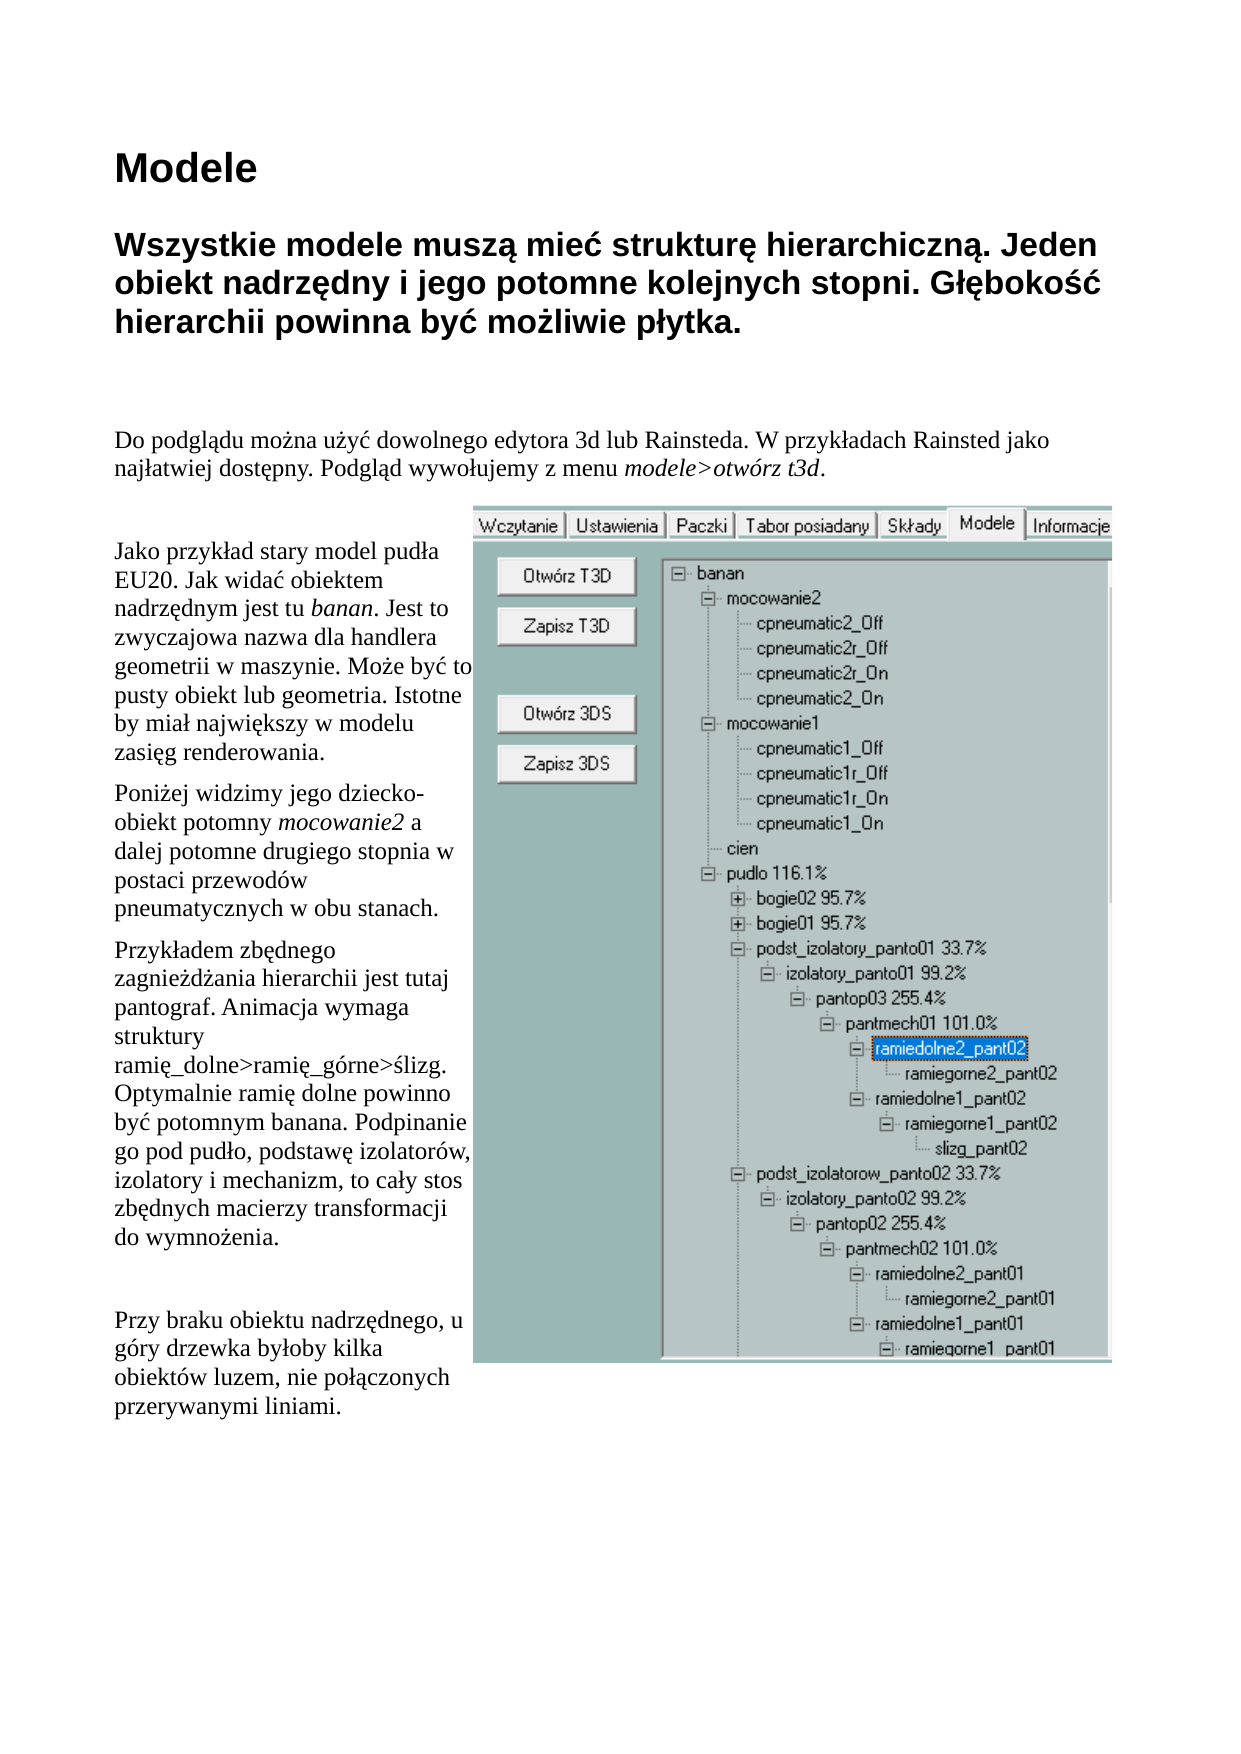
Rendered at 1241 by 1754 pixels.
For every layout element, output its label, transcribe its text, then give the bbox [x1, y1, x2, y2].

text Przykładem zbędnego zagnieżdżania hierarchii jest tutaj pantograf. Animacja wymaga struktury ramię_dolne>ramię_górne>ślizg. Optymalnie ramię dolne powinno być potomnym banana. Podpinanie go pod pudło, podstawę izolatorów, izolatory i mechanizm, to cały stos zbędnych macierzy transformacji do wymnożenia. [114, 935, 473, 1251]
text Przy braku obiektu nadrzędnego, u góry drzewka byłoby kilka obiektów luzem, nie połączonych przerywanymi liniami. [114, 1305, 1123, 1420]
subtitle Wszystkie modele muszą mieć strukturę hierarchiczną. Jeden obiekt nadrzędny i jego potomne kolejnych stopni. Głębokość hierarchii powinna być możliwie płytka. [114, 224, 1123, 340]
picture [473, 503, 1113, 1363]
text Poniżej widzimy jego dziecko-obiekt potomny mocowanie2 a dalej potomne drugiego stopnia w postaci przewodów pneumatycznych w obu stanach. [114, 778, 473, 922]
subtitle Modele [114, 143, 1123, 191]
text Jako przykład stary model pudła EU20. Jak widać obiektem nadrzędnym jest tu banan. Jest to zwyczajowa nazwa dla handlera geometrii w maszynie. Może być to pusty obiekt lub geometria. Istotne by miał największy w modelu zasięg renderowania. [114, 536, 473, 766]
text Do podglądu można użyć dowolnego edytora 3d lub Rainsteda. W przykładach Rainsted jako najłatwiej dostępny. Podgląd wywołujemy z menu modele>otwórz t3d. [114, 425, 1123, 482]
